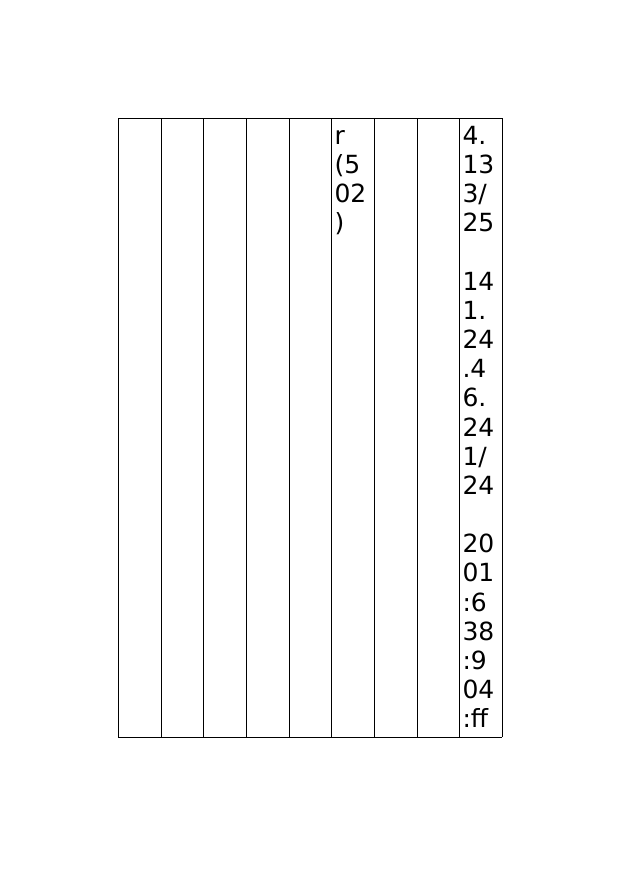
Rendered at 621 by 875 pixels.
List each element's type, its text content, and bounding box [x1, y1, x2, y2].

table_cell [290, 119, 331, 737]
table_cell [119, 119, 161, 737]
table_cell [204, 119, 246, 737]
table_cell 4.133/25 141.24.46.241/24 2001:638:904:ff [460, 119, 502, 737]
table_cell [418, 119, 459, 737]
table_cell [375, 119, 417, 737]
table_cell r (502) [332, 119, 374, 737]
table_cell [247, 119, 289, 737]
table_cell [162, 119, 203, 737]
